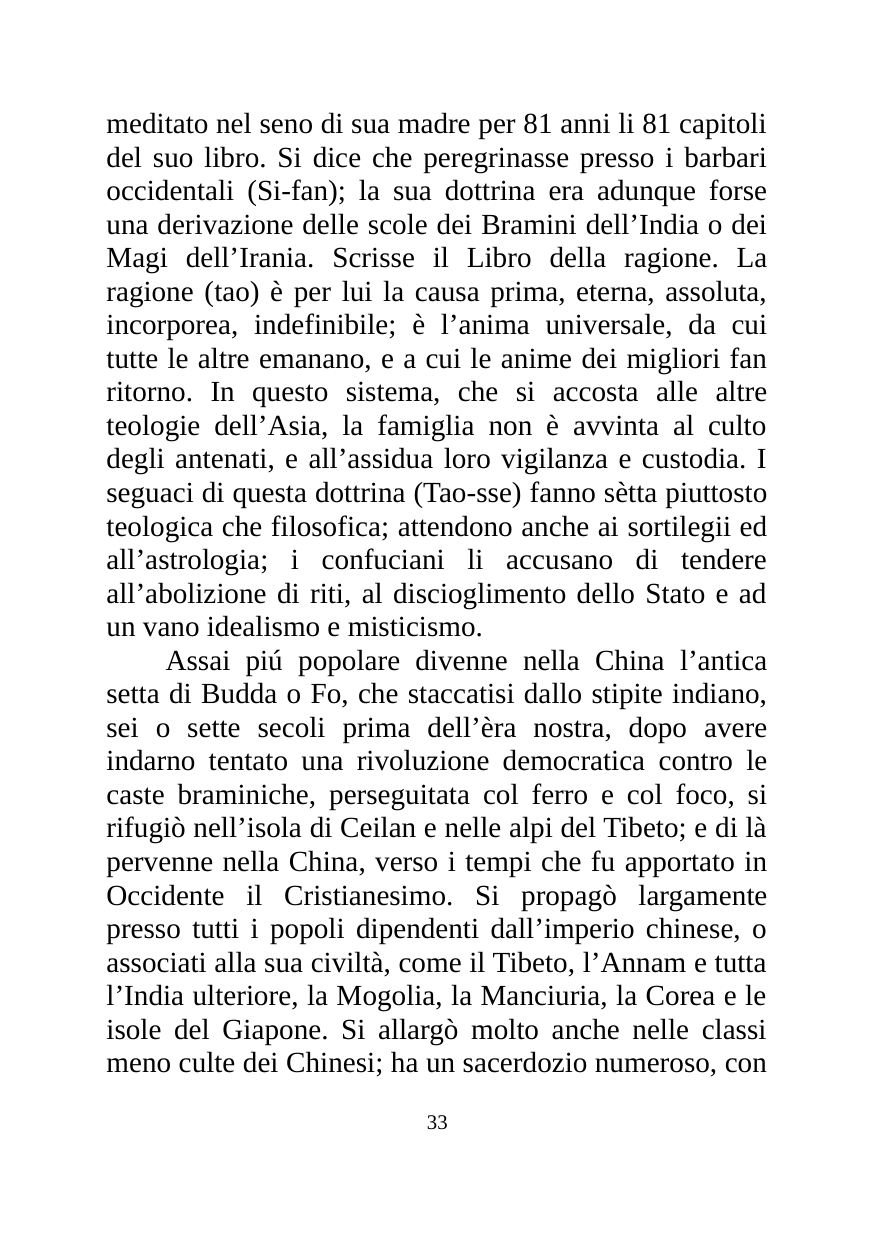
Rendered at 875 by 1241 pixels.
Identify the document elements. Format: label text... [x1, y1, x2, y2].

text meditato nel seno di sua madre per 81 anni li 81 capitoli del suo libro. Si dice che peregrinasse presso i barbari occidentali (Si-fan); la sua dottrina era adunque forse una derivazione delle scole dei Bramini dell’India o dei Magi dell’Irania. Scrisse il Libro della ragione. La ragione (tao) è per lui la causa prima, eterna, assoluta, incorporea, indefinibile; è l’anima universale, da cui tutte le altre emanano, e a cui le anime dei migliori fan ritorno. In questo sistema, che si accosta alle altre teologie dell’Asia, la famiglia non è avvinta al culto degli antenati, e all’assidua loro vigilanza e custodia. I seguaci di questa dottrina (Tao-sse) fanno sètta piuttosto teologica che filosofica; attendono anche ai sortilegii ed all’astrologia; i confuciani li accusano di tendere all’abolizione di riti, al discioglimento dello Stato e ad un vano idealismo e misticismo. [106, 106, 768, 643]
text Assai piú popolare divenne nella China l’antica setta di Budda o Fo, che staccatisi dallo stipite indiano, sei o sette secoli prima dell’èra nostra, dopo avere indarno tentato una rivoluzione democratica contro le caste braminiche, perseguitata col ferro e col foco, si rifugiò nell’isola di Ceilan e nelle alpi del Tibeto; e di là pervenne nella China, verso i tempi che fu apportato in Occidente il Cristianesimo. Si propagò largamente presso tutti i popoli dipendenti dall’imperio chinese, o associati alla sua civiltà, come il Tibeto, l’Annam e tutta l’India ulteriore, la Mogolia, la Manciuria, la Corea e le isole del Giapone. Si allargò molto anche nelle classi meno culte dei Chinesi; ha un sacerdozio numeroso, con [106, 643, 768, 1079]
